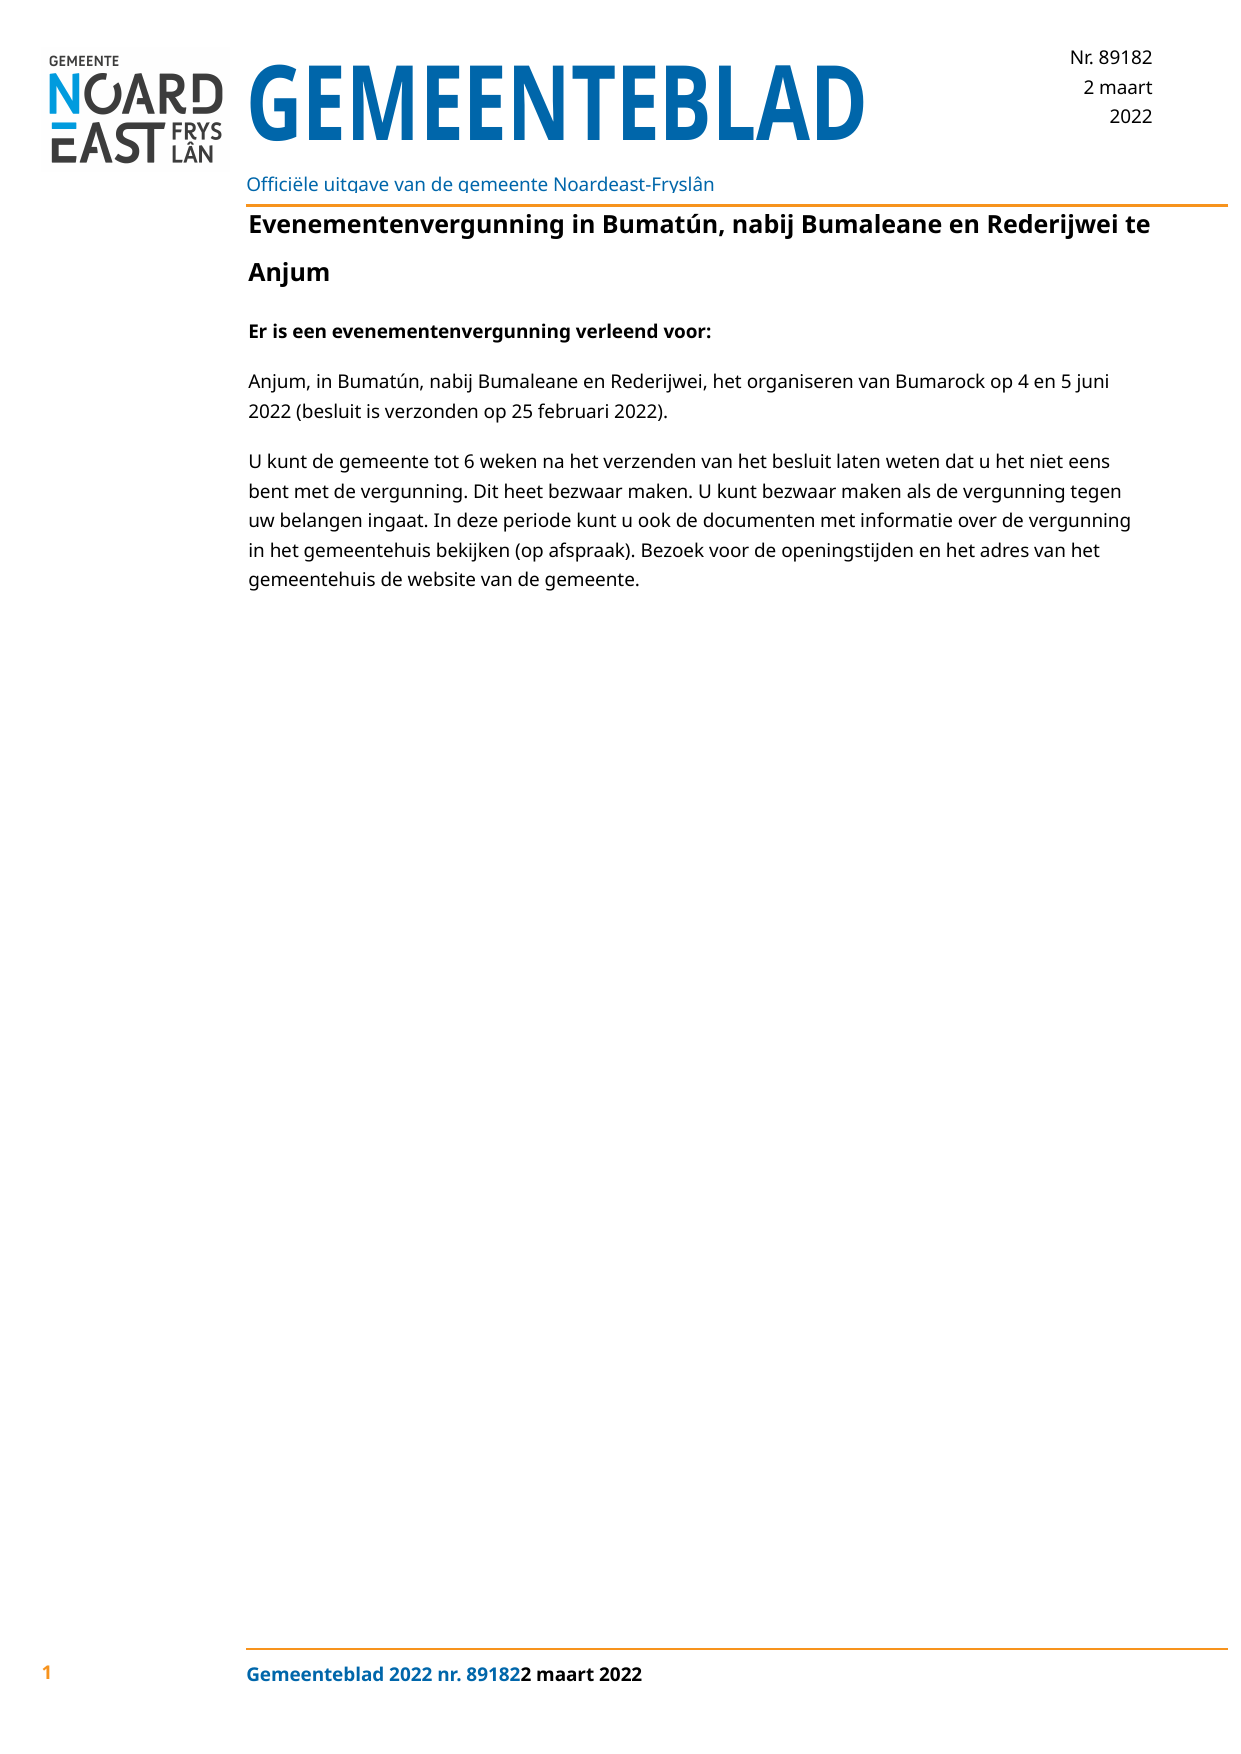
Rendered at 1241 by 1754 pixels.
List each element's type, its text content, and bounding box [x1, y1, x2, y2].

picture [41, 47, 231, 172]
text Evenementenvergunning in Bumatún, nabij Bumaleane en Rederijwei te Anjum [248, 207, 1152, 288]
text U kunt de gemeente tot 6 weken na het verzenden van het besluit laten weten dat u het niet eens bent met de vergunning. Dit heet bezwaar maken. U kunt bezwaar maken als de vergunning tegen uw belangen ingaat. In deze periode kunt u ook de documenten met informatie over de vergunning in het gemeentehuis bekijken (op afspraak). Bezoek voor de openingstijden en het adres van het gemeentehuis de website van de gemeente. [248, 448, 1152, 592]
text Er is een evenementenvergunning verleend voor: [248, 318, 1152, 344]
text Anjum, in Bumatún, nabij Bumaleane en Rederijwei, het organiseren van Bumarock op 4 en 5 juni 2022 (besluit is verzonden op 25 februari 2022). [248, 368, 1152, 424]
